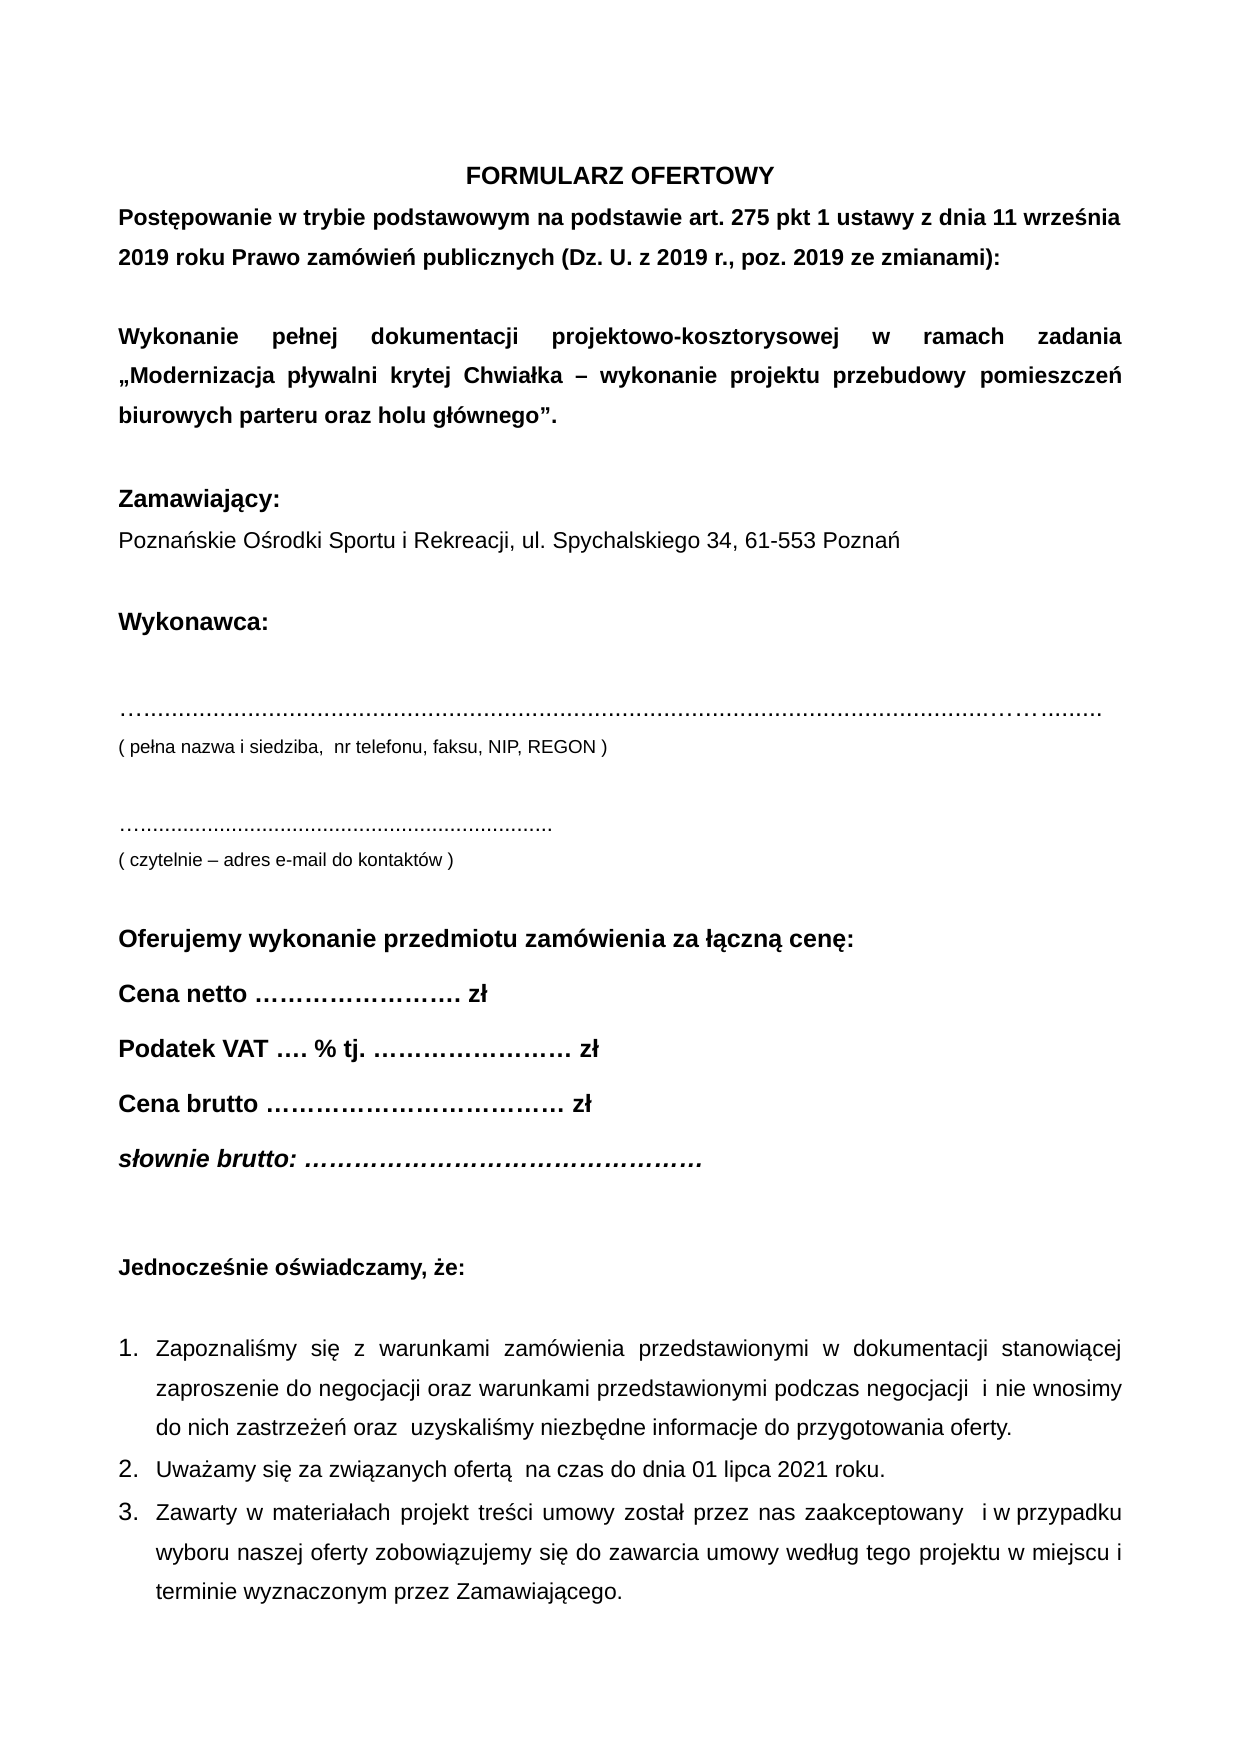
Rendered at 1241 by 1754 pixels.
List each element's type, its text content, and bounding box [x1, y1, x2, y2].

text Postępowanie w trybie podstawowym na podstawie art. 275 pkt 1 ustawy z dnia 11 września 2019 roku Prawo zamówień publicznych (Dz. U. z 2019 r., poz. 2019 ze zmianami): [118, 204, 1122, 270]
text Podatek VAT …. % tj. …………………… zł [118, 1034, 1122, 1063]
text Cena netto ……………………. zł [118, 979, 1122, 1008]
text Zamawiający: [118, 484, 1122, 513]
text Jednocześnie oświadczamy, że: [118, 1254, 1122, 1280]
list Zawarty w materiałach projekt treści umowy został przez nas zaakceptowany i w przypadku wyboru naszej oferty zobowiązujemy się do zawarcia umowy według tego projektu w miejscu i terminie wyznaczonym przez Zamawiającego. [118, 1497, 1122, 1604]
text ( pełna nazwa i siedziba, nr telefonu, faksu, NIP, REGON ) [118, 736, 1122, 757]
text słownie brutto: ………………………………………… [118, 1144, 1122, 1173]
text Wykonanie pełnej dokumentacji projektowo-kosztorysowej w ramach zadania „Modernizacja pływalni krytej Chwiałka – wykonanie projektu przebudowy pomieszczeń biurowych parteru oraz holu głównego”. [118, 323, 1122, 428]
text …..........................................................................................................................……......... [118, 693, 1122, 721]
text Cena brutto ……………………………… zł [118, 1089, 1122, 1118]
list Uważamy się za związanych ofertą na czas do dnia 01 lipca 2021 roku. [118, 1454, 1122, 1482]
text Wykonawca: [118, 606, 1122, 635]
text Poznańskie Ośrodki Sportu i Rekreacji, ul. Spychalskiego 34, 61-553 Poznań [118, 527, 1122, 554]
text FORMULARZ OFERTOWY [118, 161, 1122, 190]
text Oferujemy wykonanie przedmiotu zamówienia za łączną cenę: [118, 924, 1122, 953]
text ….................................................................... [118, 811, 1122, 836]
text ( czytelnie – adres e-mail do kontaktów ) [118, 849, 1122, 871]
list Zapoznaliśmy się z warunkami zamówienia przedstawionymi w dokumentacji stanowiącej zaproszenie do negocjacji oraz warunkami przedstawionymi podczas negocjacji i nie wnosimy do nich zastrzeżeń oraz uzyskaliśmy niezbędne informacje do przygotowania oferty. [118, 1333, 1122, 1441]
